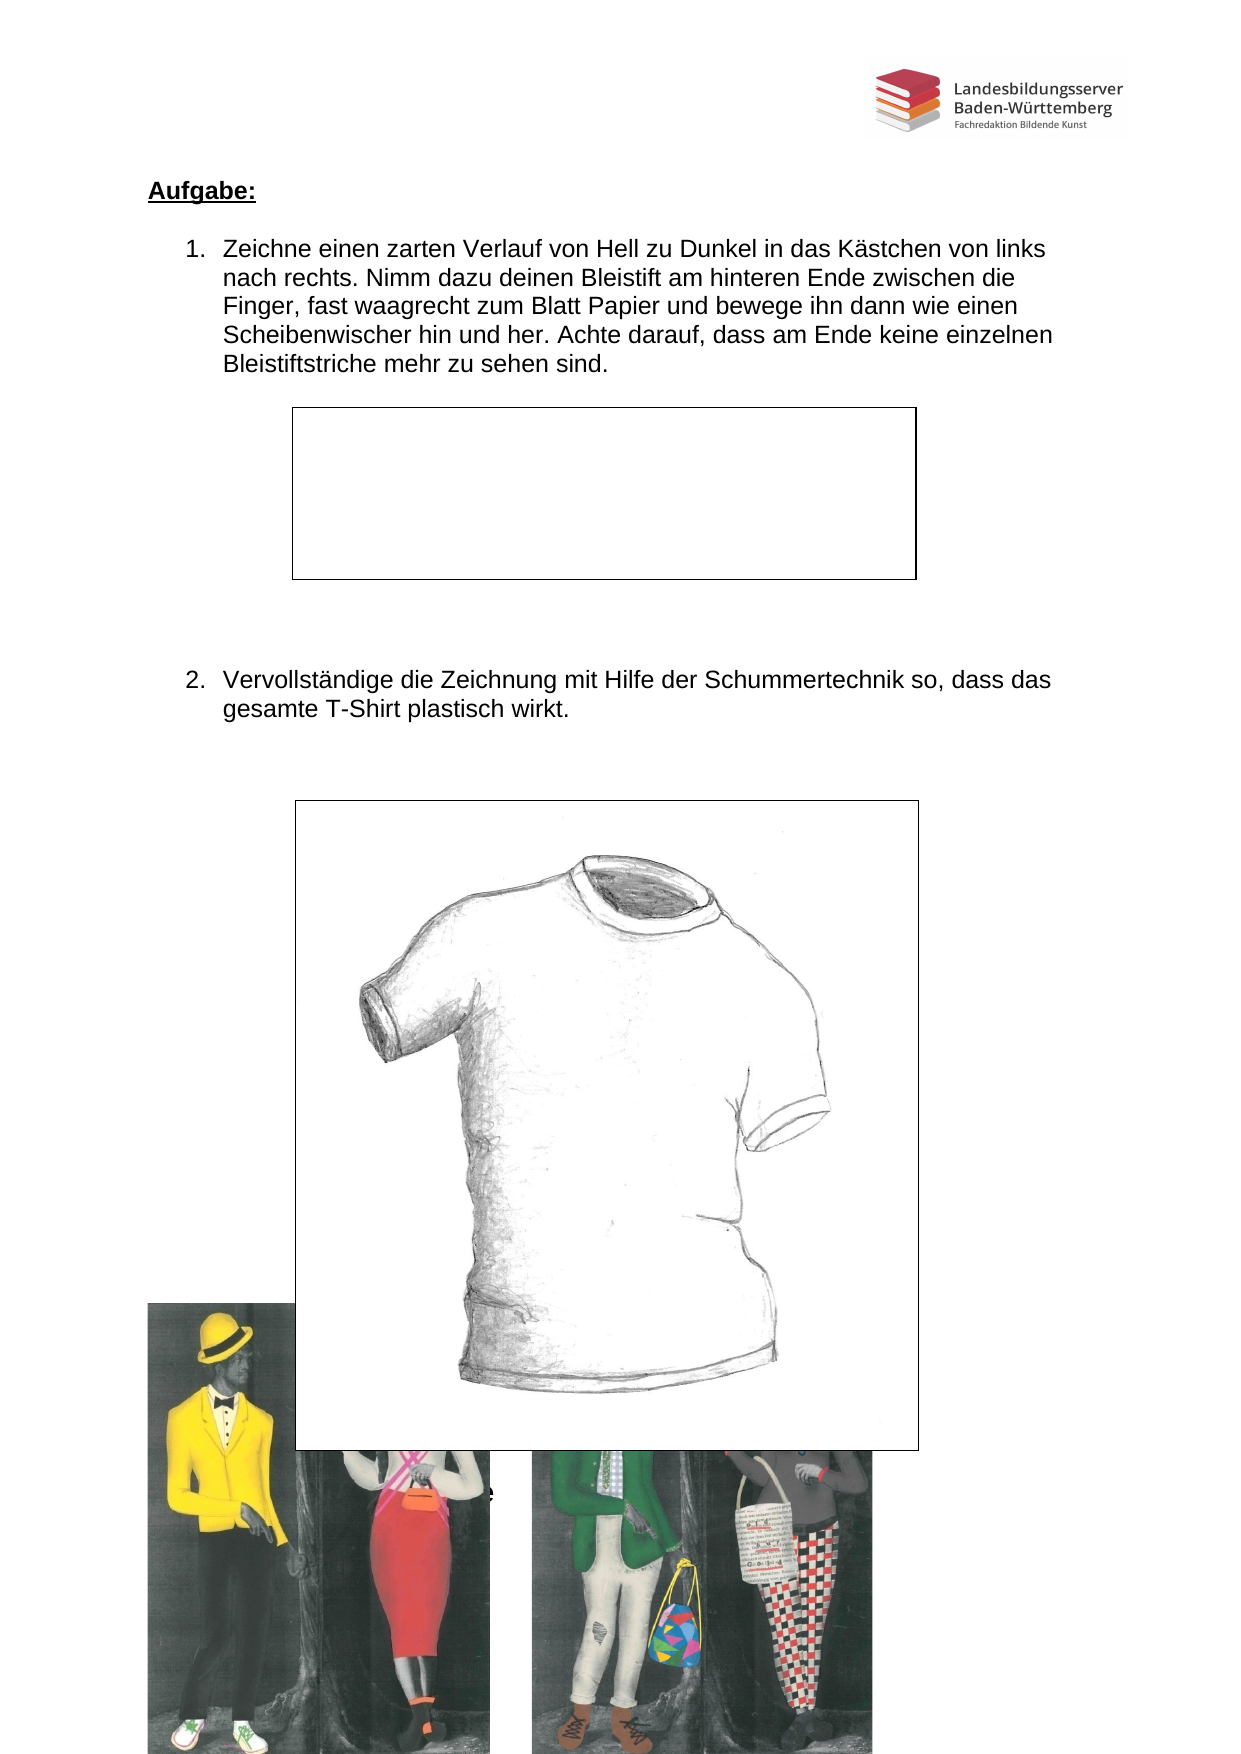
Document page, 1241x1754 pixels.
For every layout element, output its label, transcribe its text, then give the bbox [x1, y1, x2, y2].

list Zeichne einen zarten Verlauf von Hell zu Dunkel in das Kästchen von links nach rechts. Nimm dazu deinen Bleistift am hinteren Ende zwischen die Finger, fast waagrecht zum Blatt Papier und bewege ihn dann wie einen Scheibenwischer hin und her. Achte darauf, dass am Ende keine einzelnen Bleistiftstriche mehr zu sehen sind. [185, 234, 1093, 378]
text Beispiele – Hipster-Mode [490, 1475, 531, 1508]
list Vervollständige die Zeichnung mit Hilfe der Schummertechnik so, dass das gesamte T-Shirt plastisch wirkt. [185, 665, 1093, 723]
text Beispiele – Hipster-Mode [873, 1475, 1093, 1508]
text Aufgabe: [148, 176, 1093, 205]
